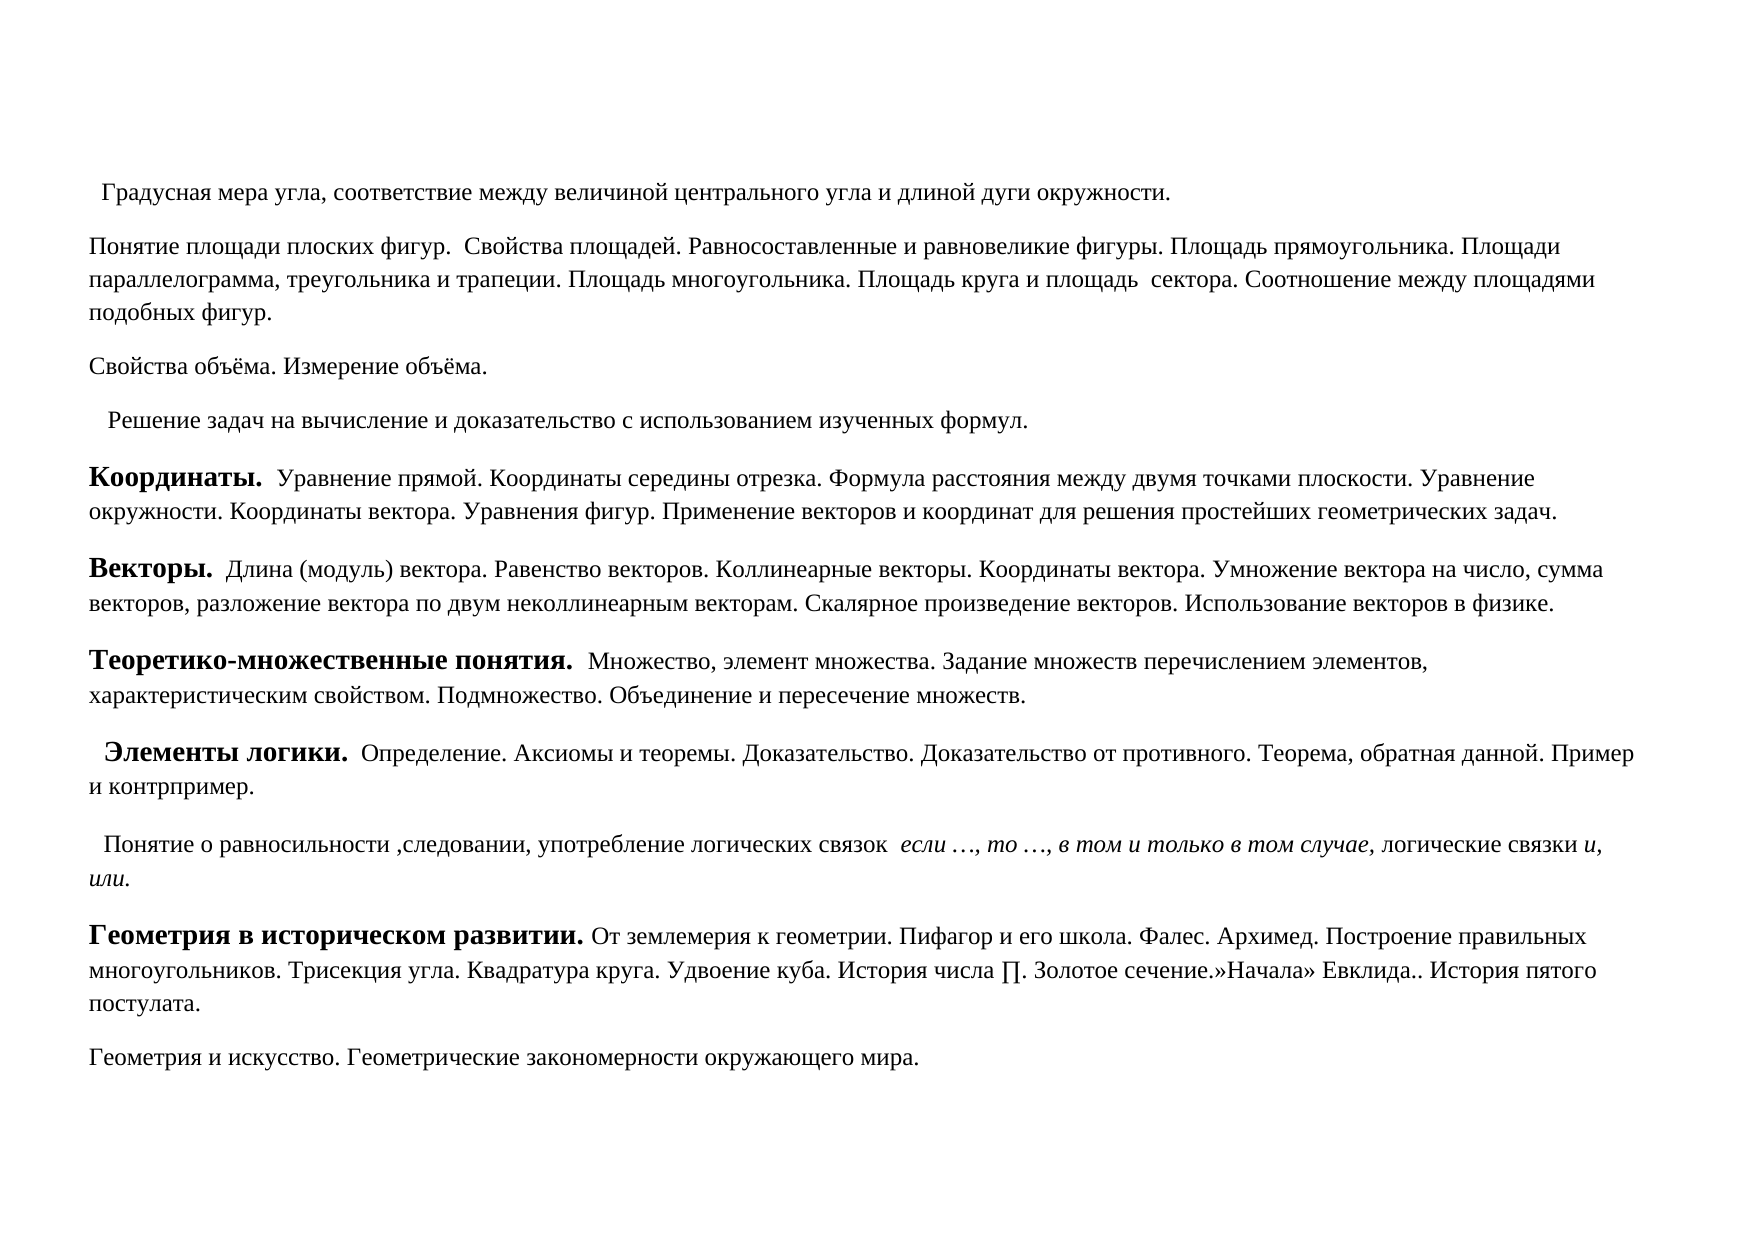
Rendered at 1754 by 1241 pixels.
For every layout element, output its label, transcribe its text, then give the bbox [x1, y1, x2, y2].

list Градусная мера угла, соответствие между величиной центрального угла и длиной дуги окружности. [89, 177, 1636, 206]
list Векторы. Длина (модуль) вектора. Равенство векторов. Коллинеарные векторы. Координаты вектора. Умножение вектора на число, сумма векторов, разложение вектора по двум неколлинеарным векторам. Скалярное произведение векторов. Использование векторов в физике. [89, 550, 1636, 617]
list Геометрия и искусство. Геометрические закономерности окружающего мира. [89, 1042, 1636, 1070]
text Координаты. Уравнение прямой. Координаты середины отрезка. Формула расстояния между двумя точками плоскости. Уравнение окружности. Координаты вектора. Уравнения фигур. Применение векторов и координат для решения простейших геометрических задач. [89, 459, 1636, 525]
list Элементы логики. Определение. Аксиомы и теоремы. Доказательство. Доказательство от противного. Теорема, обратная данной. Пример и контрпример. [89, 734, 1636, 800]
list Свойства объёма. Измерение объёма. [89, 351, 1636, 380]
list Решение задач на вычисление и доказательство с использованием изученных формул. [89, 405, 1636, 433]
list Понятие о равносильности ,следовании, употребление логических связок если …, то …, в том и только в том случае, логические связки и, или. [89, 825, 1636, 892]
list Геометрия в историческом развитии. От землемерия к геометрии. Пифагор и его школа. Фалес. Архимед. Построение правильных многоугольников. Трисекция угла. Квадратура круга. Удвоение куба. История числа ∏. Золотое сечение.»Начала» Евклида.. История пятого постулата. [89, 917, 1636, 1017]
list Теоретико-множественные понятия. Множество, элемент множества. Задание множеств перечислением элементов, характеристическим свойством. Подмножество. Объединение и пересечение множеств. [89, 642, 1636, 708]
list Понятие площади плоских фигур. Свойства площадей. Равносоставленные и равновеликие фигуры. Площадь прямоугольника. Площади параллелограмма, треугольника и трапеции. Площадь многоугольника. Площадь круга и площадь сектора. Соотношение между площадями подобных фигур. [89, 231, 1636, 326]
